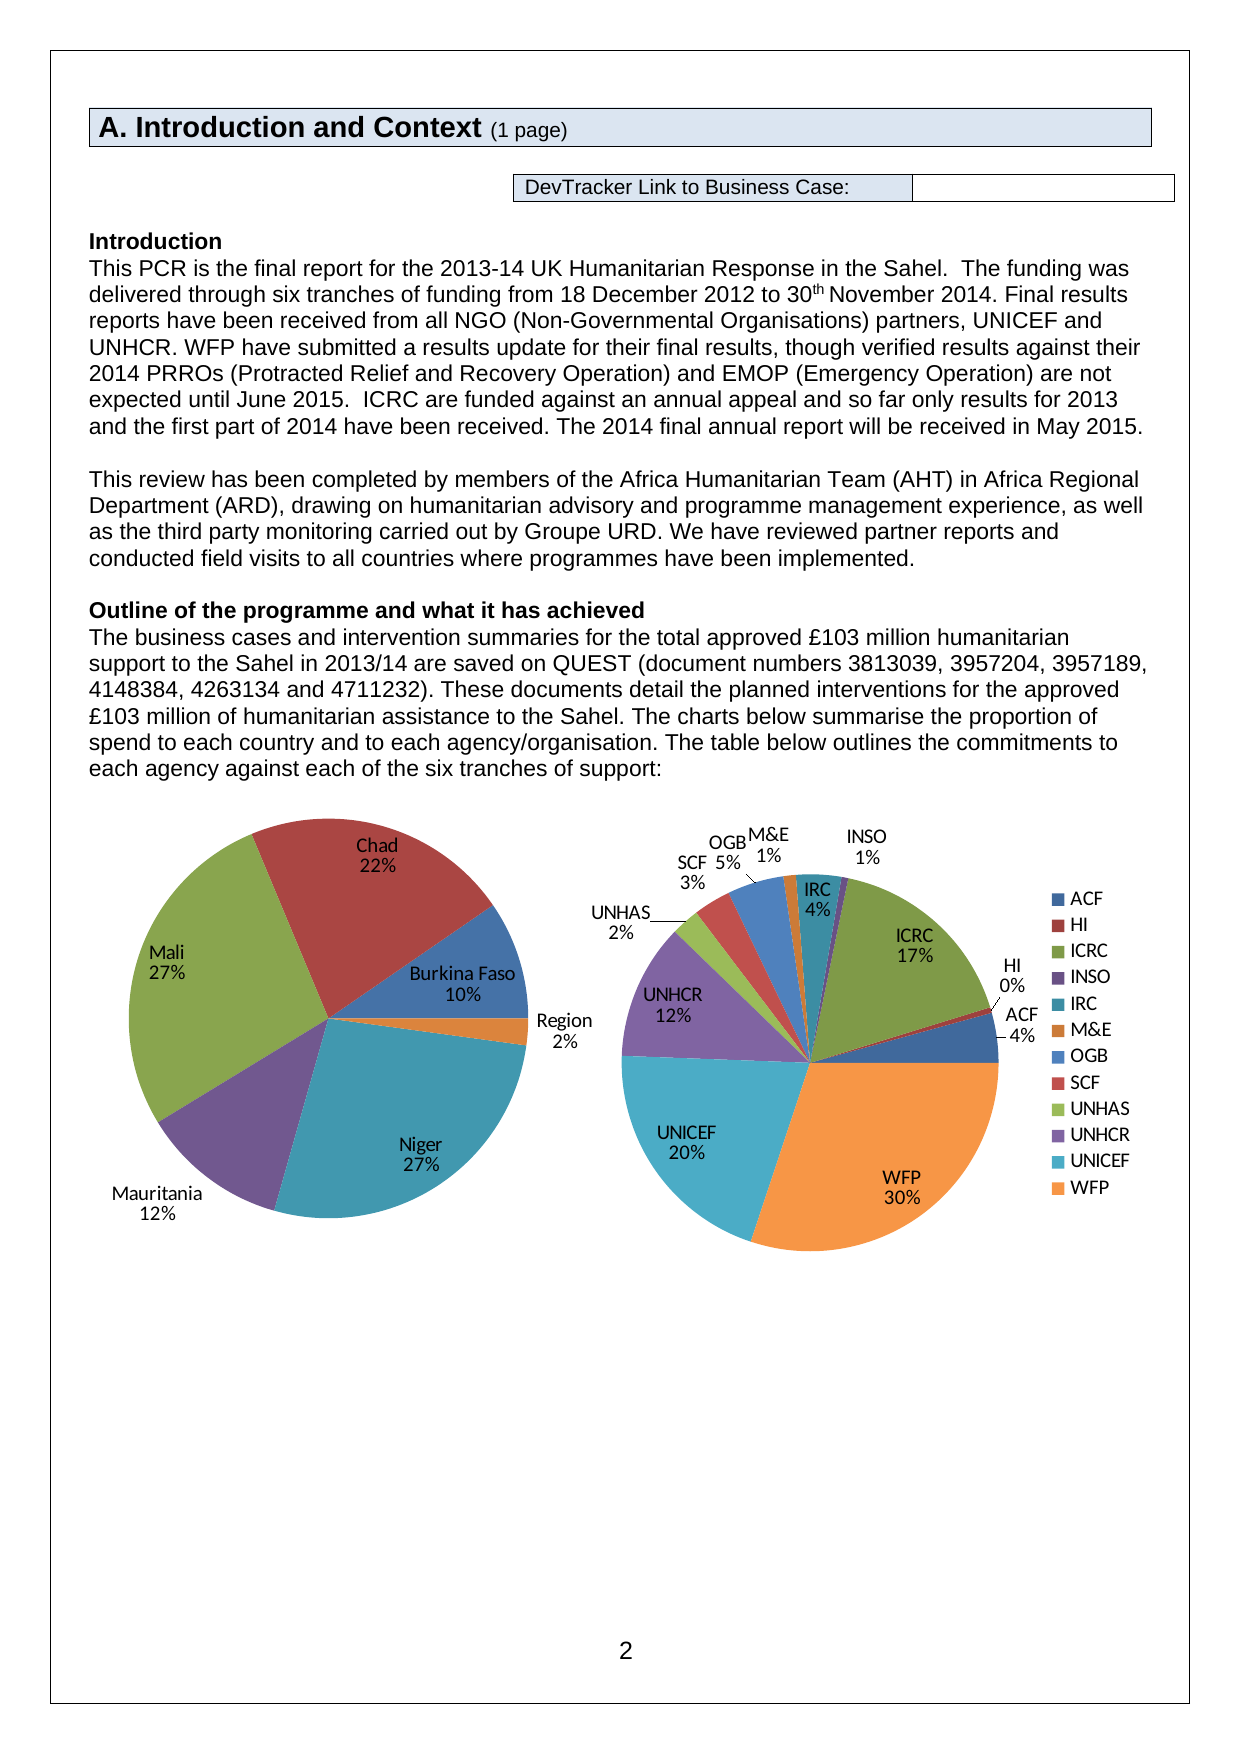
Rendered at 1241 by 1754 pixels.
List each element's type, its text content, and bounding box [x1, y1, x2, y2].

text This review has been completed by members of the Africa Humanitarian Team (AHT) in Africa Regional Department (ARD), drawing on humanitarian advisory and programme management experience, as well as the third party monitoring carried out by Groupe URD. We have reviewed partner reports and conducted field visits to all countries where programmes have been implemented. [89, 466, 1152, 571]
text A. Introduction and Context (1 page) [90, 109, 1151, 146]
text The business cases and intervention summaries for the total approved £103 million humanitarian support to the Sahel in 2013/14 are saved on QUEST (document numbers 3813039, 3957204, 3957189, 4148384, 4263134 and 4711232). These documents detail the planned interventions for the approved £103 million of humanitarian assistance to the Sahel. The charts below summarise the proportion of spend to each country and to each agency/organisation. The table below outlines the commitments to each agency against each of the six tranches of support: [89, 624, 1152, 782]
table_header [913, 175, 1174, 201]
text This PCR is the final report for the 2013-14 UK Humanitarian Response in the Sahel. The funding was delivered through six tranches of funding from 18 December 2012 to 30th November 2014. Final results reports have been received from all NGO (Non-Governmental Organisations) partners, UNICEF and UNHCR. WFP have submitted a results update for their final results, though verified results against their 2014 PRROs (Protracted Relief and Recovery Operation) and EMOP (Emergency Operation) are not expected until June 2015. ICRC are funded against an annual appeal and so far only results for 2013 and the first part of 2014 have been received. The 2014 final annual report will be received in May 2015. [89, 255, 1152, 439]
text Introduction [89, 228, 1152, 255]
table_header DevTracker Link to Business Case: [514, 175, 912, 201]
text Outline of the programme and what it has achieved [89, 597, 1152, 624]
